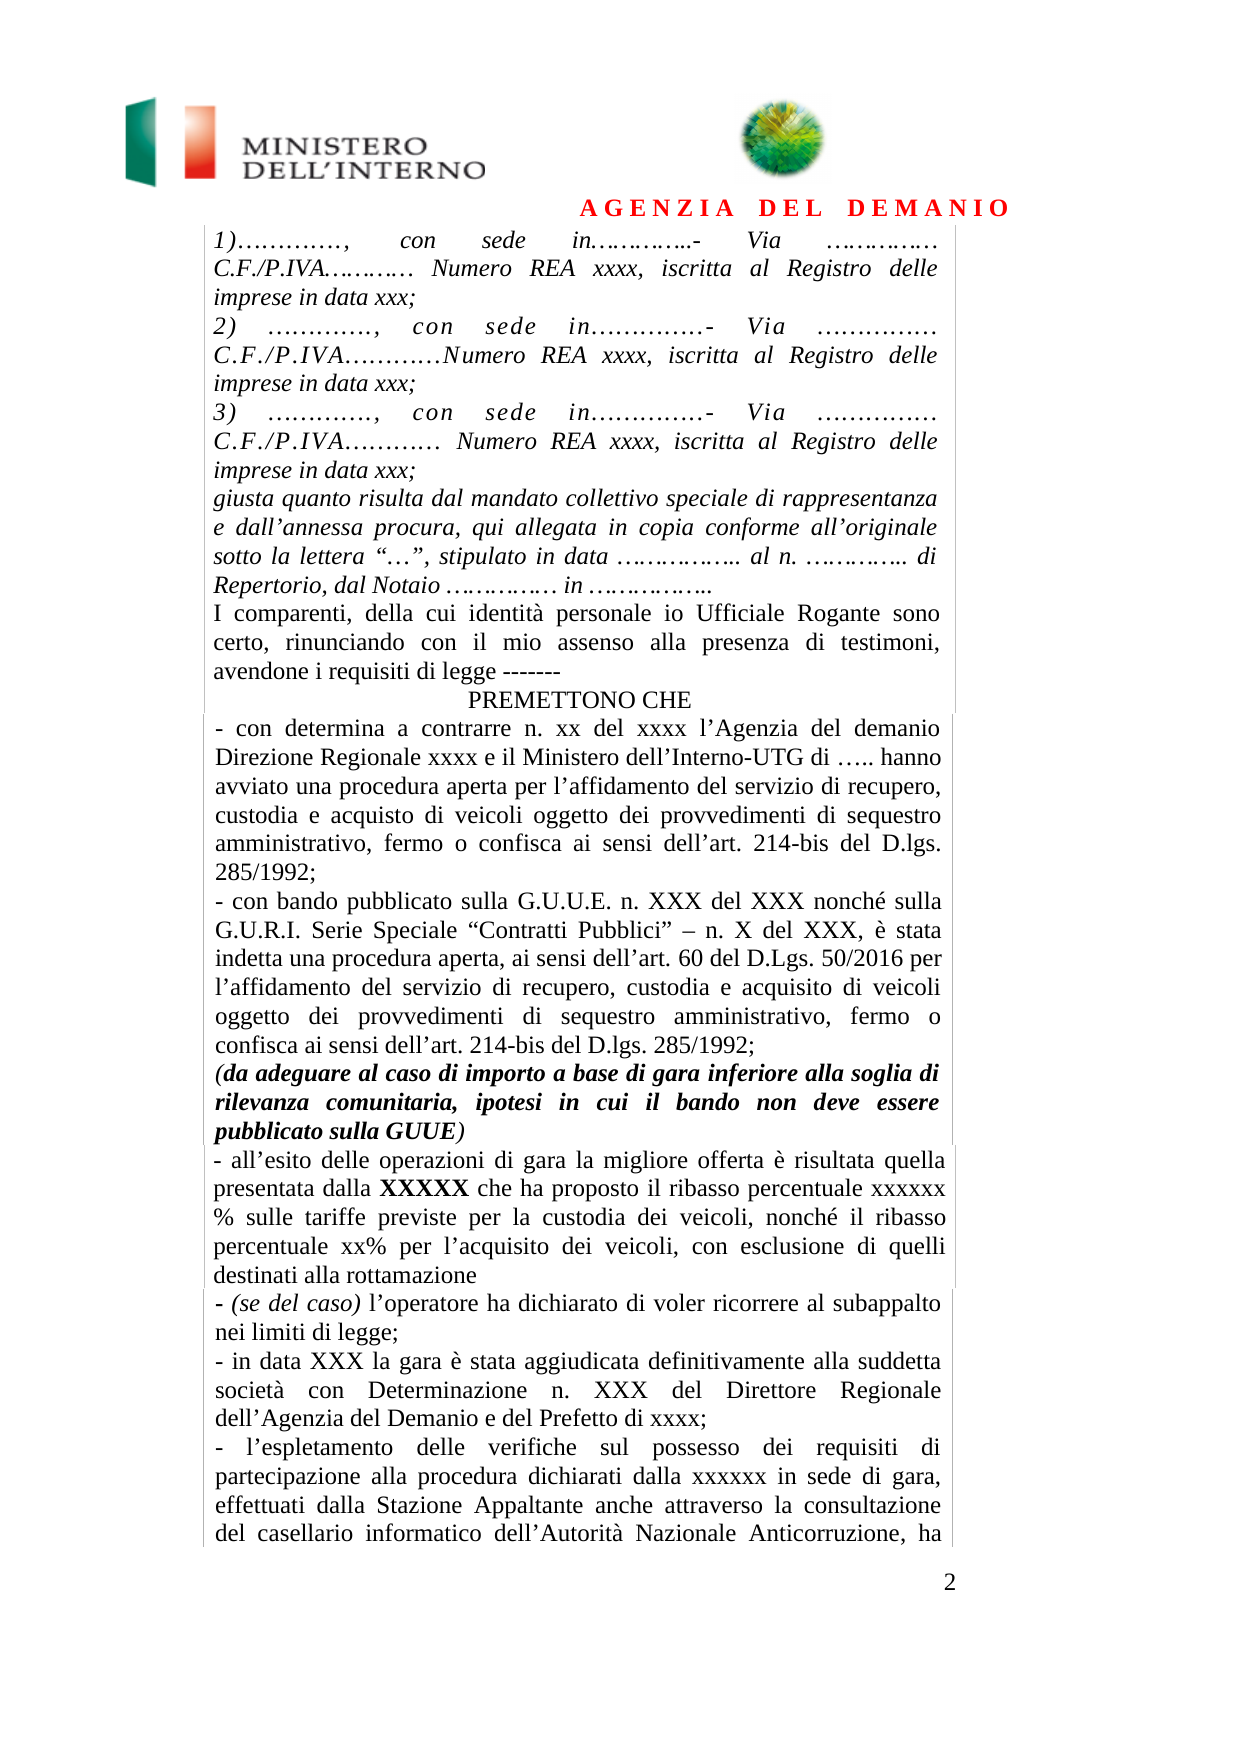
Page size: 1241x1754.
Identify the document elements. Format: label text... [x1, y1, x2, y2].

text 3) …………., con sede in…………..- Via …………… C.F./P.IVA………… Numero REA xxxx, iscritta al Registro delle imprese in data xxx; [205, 397, 955, 483]
text - (se del caso) l’operatore ha dichiarato di voler ricorrere al subappalto nei limiti di legge; [203, 1288, 952, 1346]
text (da adeguare al caso di importo a base di gara inferiore alla soglia di rilevanza comunitaria, ipotesi in cui il bando non deve essere pubblicato sulla GUUE) [204, 1058, 952, 1145]
text - all’esito delle operazioni di gara la migliore offerta è risultata quella presentata dalla XXXXX che ha proposto il ribasso percentuale xxxxxx% sulle tariffe previste per la custodia dei veicoli, nonché il ribasso percentuale xx% per l’acquisito dei veicoli, con esclusione di quelli destinati alla rottamazione [205, 1145, 955, 1288]
text - con bando pubblicato sulla G.U.U.E. n. XXX del XXX nonché sulla G.U.R.I. Serie Speciale “Contratti Pubblici” – n. X del XXX, è stata indetta una procedura aperta, ai sensi dell’art. 60 del D.Lgs. 50/2016 per l’affidamento del servizio di recupero, custodia e acquisito di veicoli oggetto dei provvedimenti di sequestro amministrativo, fermo o confisca ai sensi dell’art. 214-bis del D.lgs. 285/1992; [204, 886, 952, 1058]
text - l’espletamento delle verifiche sul possesso dei requisiti di partecipazione alla procedura dichiarati dalla xxxxxx in sede di gara, effettuati dalla Stazione Appaltante anche attraverso la consultazione del casellario informatico dell’Autorità Nazionale Anticorruzione, ha [204, 1432, 952, 1547]
text 2) …………., con sede in…………..- Via …………… C.F./P.IVA…………Numero REA xxxx, iscritta al Registro delle imprese in data xxx; [205, 311, 955, 397]
text PREMETTONO CHE [205, 685, 955, 713]
text giusta quanto risulta dal mandato collettivo speciale di rappresentanza e dall’annessa procura, qui allegata in copia conforme all’originale sotto la lettera “…”, stipulato in data …………….. al n. ………….. di Repertorio, dal Notaio …………… in …………….. [205, 483, 955, 598]
text 1)…………., con sede in…………..- Via …………… C.F./P.IVA………… Numero REA xxxx, iscritta al Registro delle imprese in data xxx; [205, 225, 955, 311]
text - in data XXX la gara è stata aggiudicata definitivamente alla suddetta società con Determinazione n. XXX del Direttore Regionale dell’Agenzia del Demanio e del Prefetto di xxxx; [204, 1346, 952, 1432]
text I comparenti, della cui identità personale io Ufficiale Rogante sono certo, rinunciando con il mio assenso alla presenza di testimoni, avendone i requisiti di legge ------- [205, 598, 955, 685]
text - con determina a contrarre n. xx del xxxx l’Agenzia del demanio Direzione Regionale xxxx e il Ministero dell’Interno-UTG di ….. hanno avviato una procedura aperta per l’affidamento del servizio di recupero, custodia e acquisto di veicoli oggetto dei provvedimenti di sequestro amministrativo, fermo o confisca ai sensi dell’art. 214-bis del D.lgs. 285/1992; [203, 713, 952, 886]
